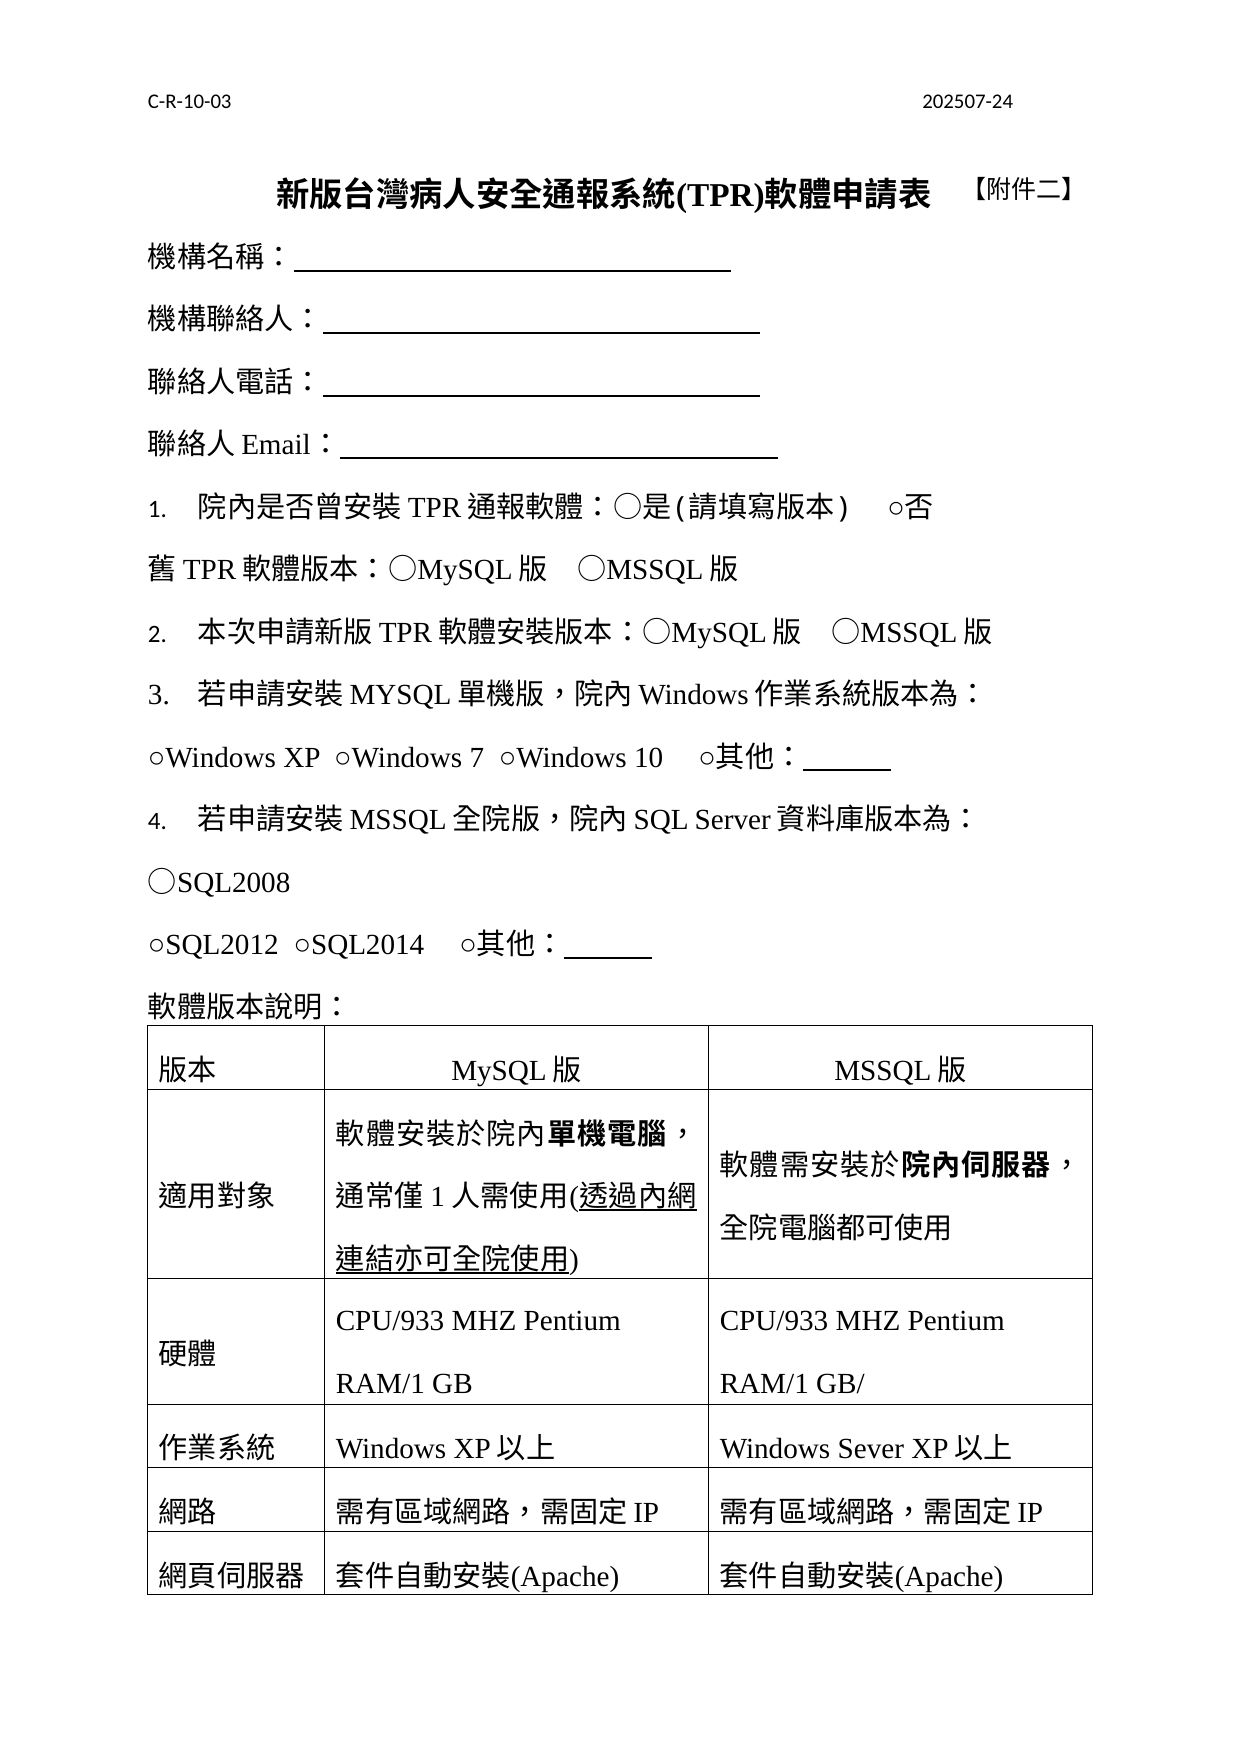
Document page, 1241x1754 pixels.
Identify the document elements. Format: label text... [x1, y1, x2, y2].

table_cell 網路 [148, 1468, 324, 1531]
table_cell 作業系統 [148, 1405, 324, 1467]
table_cell CPU/933 MHZ Pentium RAM/1 GB [325, 1356, 708, 1403]
table_cell Windows Sever XP以上 [709, 1405, 1092, 1467]
table_cell 需有區域網路，需固定IP [709, 1468, 1092, 1531]
table_cell 需有區域網路，需固定IP [325, 1468, 708, 1531]
table_cell 套件自動安裝(Apache) [709, 1532, 1092, 1594]
table_cell 硬體 [148, 1356, 324, 1403]
table_cell 網頁伺服器 [148, 1532, 324, 1594]
table_cell CPU/933 MHZ Pentium RAM/1 GB/ [709, 1356, 1092, 1403]
table_cell 套件自動安裝(Apache) [325, 1532, 708, 1594]
text 聯絡人Email： [148, 400, 1092, 445]
text 新版台灣病人安全通報系統(TPR)軟體申請表 [148, 150, 1124, 218]
text 聯絡人電話： [148, 338, 1092, 400]
text 機構聯絡人： [148, 275, 1092, 338]
text 機構名稱： [148, 213, 1092, 275]
table_cell Windows XP以上 [325, 1405, 708, 1467]
text 【附件二】 [961, 169, 1109, 205]
